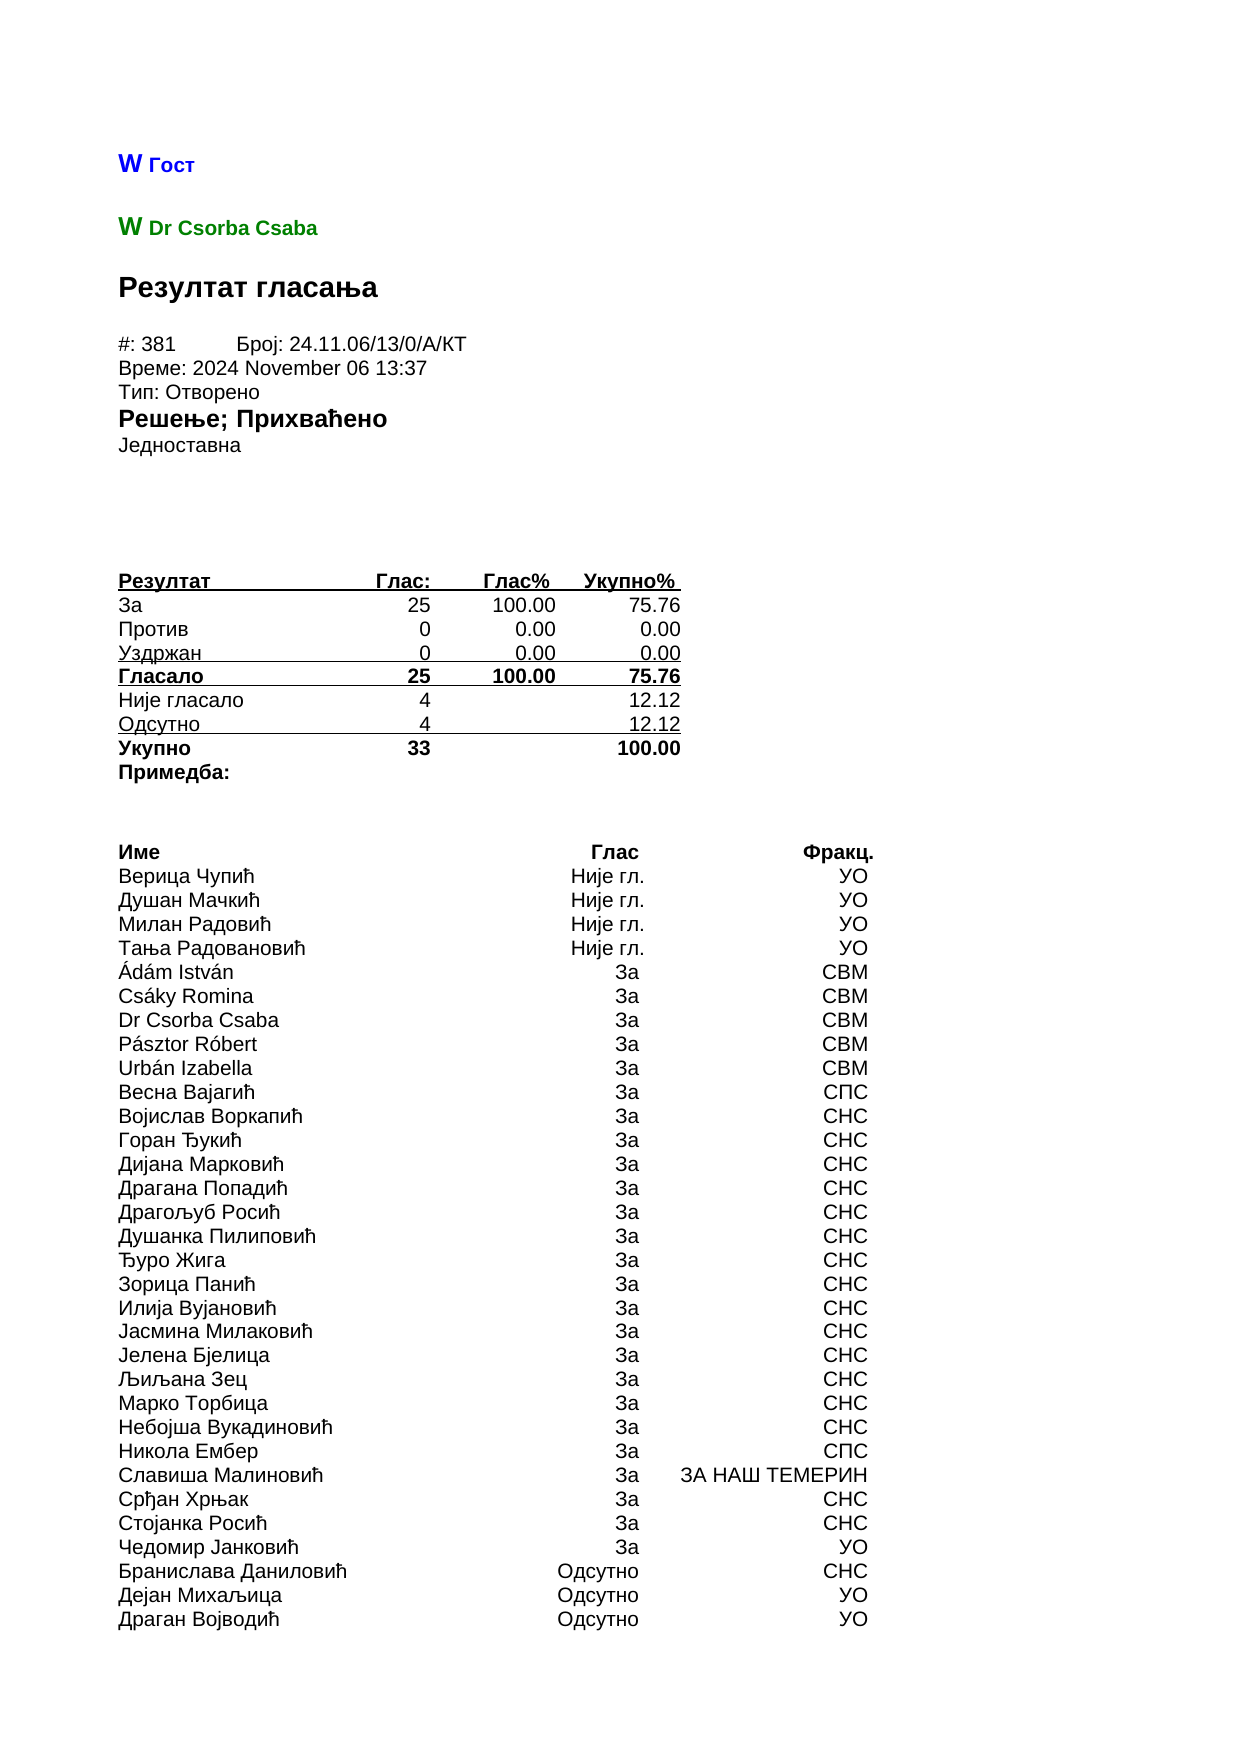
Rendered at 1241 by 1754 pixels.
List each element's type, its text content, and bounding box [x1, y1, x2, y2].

text Време: 2024 November 06 13:37 [118, 356, 1122, 380]
text Pásztor Róbert За СВМ [118, 1032, 1122, 1056]
text Јелена Бјелица За СНС [118, 1343, 1122, 1367]
text Драган Војводић Одсутно УО [118, 1607, 1122, 1631]
text Једноставна [118, 432, 1122, 456]
text Одсутно 4 12.12 [118, 712, 1122, 736]
text Није гласало 4 12.12 [118, 688, 1122, 712]
text Dr Csorba Csaba За СВМ [118, 1008, 1122, 1032]
text Љиљана Зец За СНС [118, 1367, 1122, 1391]
text Зорица Панић За СНС [118, 1271, 1122, 1295]
text Ádám István За СВМ [118, 960, 1122, 984]
text Стојанка Росић За СНС [118, 1511, 1122, 1535]
text Душанка Пилиповић За СНС [118, 1223, 1122, 1247]
text Никола Ембер За СПС [118, 1439, 1122, 1463]
text #: 381 Број: 24.11.06/13/0/A/КТ [118, 332, 1122, 356]
text Urbán Izabella За СВМ [118, 1056, 1122, 1080]
text Ђуро Жига За СНС [118, 1247, 1122, 1271]
text Уздржан 0 0.00 0.00 [118, 640, 1122, 664]
text Дијана Марковић За СНС [118, 1152, 1122, 1176]
text Душан Мачкић Није гл. УО [118, 888, 1122, 912]
text Csáky Romina За СВМ [118, 984, 1122, 1008]
text Горан Ђукић За СНС [118, 1128, 1122, 1152]
text Дејан Михаљица Одсутно УО [118, 1583, 1122, 1607]
text Марко Торбица За СНС [118, 1391, 1122, 1415]
text Чедомир Јанковић За УО [118, 1535, 1122, 1559]
text Тип: Отворено [118, 380, 1122, 404]
text W Гост [118, 146, 1122, 180]
text Небојша Вукадиновић За СНС [118, 1415, 1122, 1439]
text Против 0 0.00 0.00 [118, 616, 1122, 640]
text Срђан Хрњак За СНС [118, 1487, 1122, 1511]
text Резултат гласања [118, 270, 1122, 304]
text W Dr Csorba Csaba [118, 208, 1122, 242]
text Војислав Воркапић За СНС [118, 1104, 1122, 1128]
text Јасмина Милаковић За СНС [118, 1319, 1122, 1343]
text За 25 100.00 75.76 [118, 592, 1122, 616]
text Укупно 33 100.00 [118, 736, 1122, 760]
text Верица Чупић Није гл. УО [118, 864, 1122, 888]
text Бранислава Даниловић Одсутно СНС [118, 1559, 1122, 1583]
text Славиша Малиновић За ЗА НАШ ТЕМЕРИН [118, 1463, 1122, 1487]
text Примедба: [118, 760, 1122, 784]
text Милан Радовић Није гл. УО [118, 912, 1122, 936]
text Име Глас Фракц. [118, 840, 1122, 864]
text Резултат Глас: Глас% Укупно% [118, 568, 1122, 592]
text Илија Вујановић За СНС [118, 1295, 1122, 1319]
text Драгана Попадић За СНС [118, 1176, 1122, 1199]
text Решење; Прихваћено [118, 404, 1122, 432]
text Тања Радовановић Није гл. УО [118, 936, 1122, 960]
text Весна Вајагић За СПС [118, 1080, 1122, 1104]
text Гласало 25 100.00 75.76 [118, 664, 1122, 688]
text Драгољуб Росић За СНС [118, 1199, 1122, 1223]
